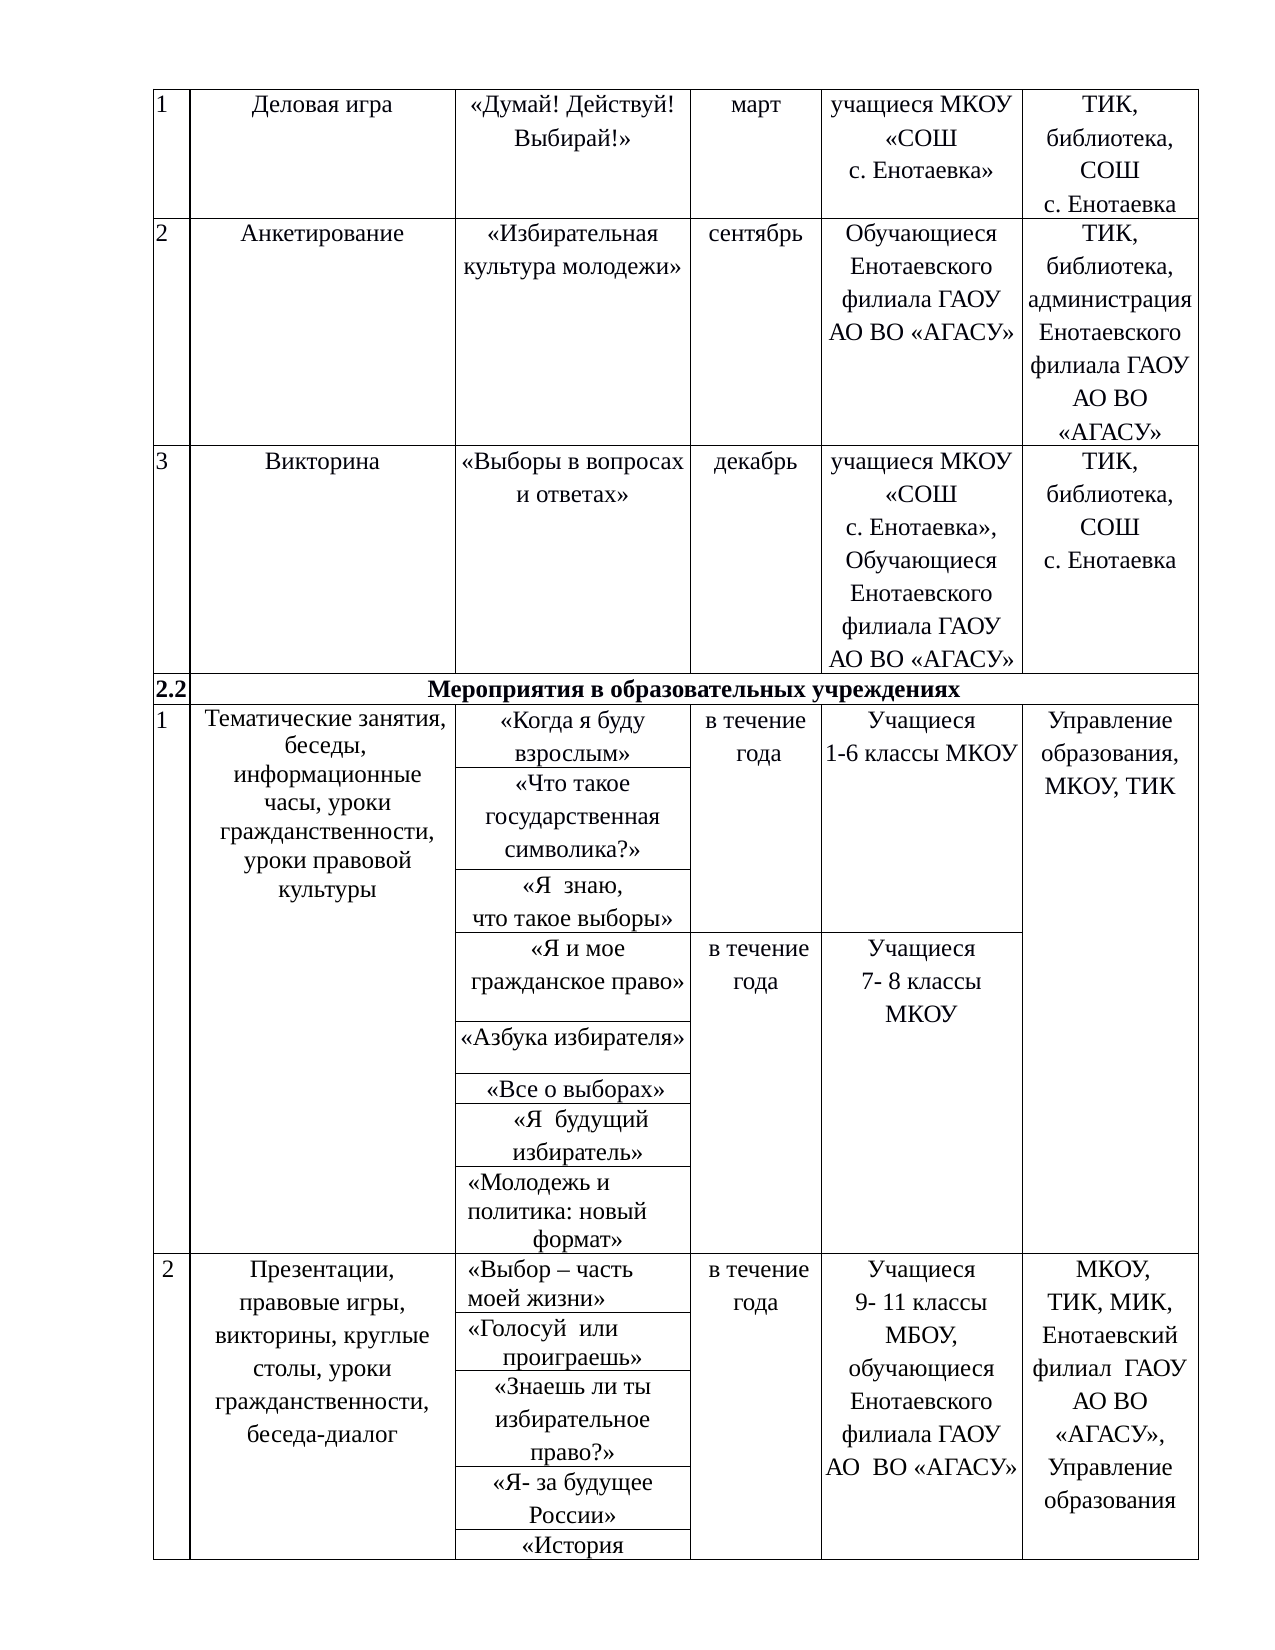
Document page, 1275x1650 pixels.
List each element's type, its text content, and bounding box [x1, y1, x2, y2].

table_cell в течение года [691, 933, 821, 1253]
table_cell в течение года [691, 705, 821, 932]
table_cell 2.2 [154, 674, 189, 704]
table_cell 3 [154, 446, 189, 673]
table_cell 2 [154, 219, 189, 445]
table_cell «Голосуй или проиграешь» [456, 1313, 690, 1370]
table_cell 1 [154, 90, 189, 217]
table_cell «Избирательная культура молодежи» [456, 219, 690, 445]
table_cell «Выбор – часть моей жизни» [456, 1254, 690, 1312]
table_cell Викторина [191, 446, 455, 673]
table_cell 2 [154, 1254, 189, 1559]
table_cell Тематические занятия, беседы, информационные часы, уроки гражданственности, уроки правовой культуры [191, 705, 455, 1253]
table_cell учащиеся МКОУ «СОШ с. Енотаевка», Обучающиеся Енотаевского филиала ГАОУ АО ВО «АГАСУ» [822, 446, 1022, 673]
table_cell «История [456, 1530, 690, 1559]
table_cell Деловая игра [191, 90, 455, 217]
table_cell в течение года [691, 1254, 821, 1559]
table_cell «Что такое государственная символика?» [456, 768, 690, 869]
table_cell Мероприятия в образовательных учреждениях [191, 674, 1198, 704]
table_cell ТИК, библиотека, администрация Енотаевского филиала ГАОУ АО ВО «АГАСУ» [1023, 219, 1198, 445]
table_cell Презентации, правовые игры, викторины, круглые столы, уроки гражданственности, беседа-диалог [191, 1254, 455, 1559]
table_cell март [691, 90, 821, 217]
table_cell ТИК, библиотека, СОШ с. Енотаевка [1023, 90, 1198, 217]
table_cell Учащиеся 9- 11 классы МБОУ, обучающиеся Енотаевского филиала ГАОУ АО ВО «АГАСУ» [822, 1254, 1022, 1559]
table_cell «Все о выборах» [456, 1074, 690, 1103]
table_cell «Знаешь ли ты избирательное право?» [456, 1371, 690, 1466]
table_cell «Выборы в вопросах и ответах» [456, 446, 690, 673]
table_cell Управление образования, МКОУ, ТИК [1023, 705, 1198, 1253]
table_cell «Азбука избирателя» [456, 1022, 690, 1073]
table_cell «Я и мое гражданское право» [456, 933, 690, 1021]
table_cell Обучающиеся Енотаевского филиала ГАОУ АО ВО «АГАСУ» [822, 219, 1022, 445]
table_cell Учащиеся 7- 8 классы МКОУ [822, 933, 1022, 1253]
table_cell «Молодежь и политика: новый формат» [456, 1167, 690, 1253]
table_cell Анкетирование [191, 219, 455, 445]
table_cell декабрь [691, 446, 821, 673]
table_cell 1 [154, 705, 189, 1253]
table_cell МКОУ, ТИК, МИК, Енотаевский филиал ГАОУ АО ВО «АГАСУ», Управление образования [1023, 1254, 1198, 1559]
table_cell сентябрь [691, 219, 821, 445]
table_cell Учащиеся 1-6 классы МКОУ [822, 705, 1022, 932]
table_cell «Когда я буду взрослым» [456, 705, 690, 767]
table_cell ТИК, библиотека, СОШ с. Енотаевка [1023, 446, 1198, 673]
table_cell «Думай! Действуй! Выбирай!» [456, 90, 690, 217]
table_cell «Я будущий избиратель» [456, 1104, 690, 1166]
table_cell «Я- за будущее России» [456, 1467, 690, 1529]
table_cell учащиеся МКОУ «СОШ с. Енотаевка» [822, 90, 1022, 217]
table_cell «Я знаю, что такое выборы» [456, 870, 690, 932]
